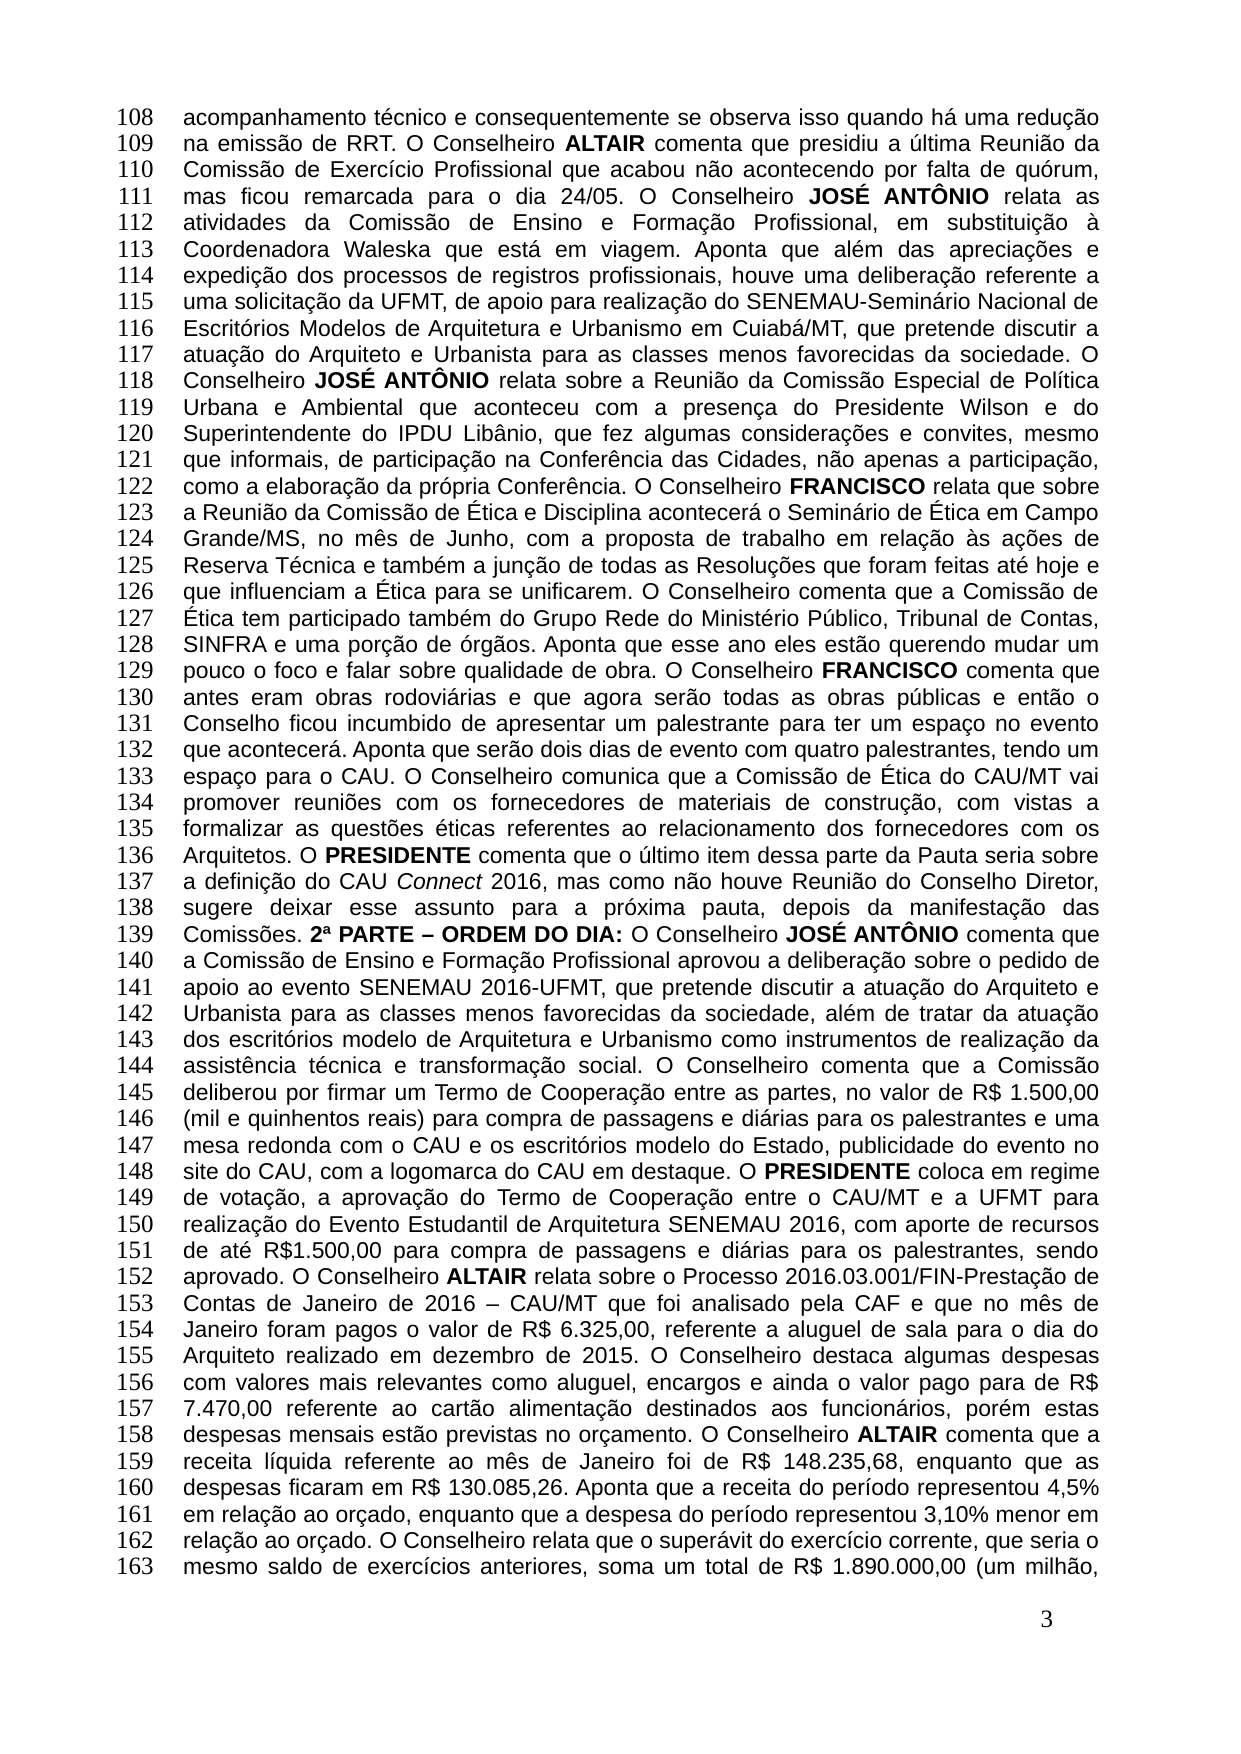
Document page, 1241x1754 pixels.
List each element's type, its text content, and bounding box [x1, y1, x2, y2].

text acompanhamento técnico e consequentemente se observa isso quando há uma redução na emissão de RRT. O Conselheiro ALTAIR comenta que presidiu a última Reunião da Comissão de Exercício Profissional que acabou não acontecendo por falta de quórum, mas ficou remarcada para o dia 24/05. O Conselheiro JOSÉ ANTÔNIO relata as atividades da Comissão de Ensino e Formação Profissional, em substituição à Coordenadora Waleska que está em viagem. Aponta que além das apreciações e expedição dos processos de registros profissionais, houve uma deliberação referente a uma solicitação da UFMT, de apoio para realização do SENEMAU-Seminário Nacional de Escritórios Modelos de Arquitetura e Urbanismo em Cuiabá/MT, que pretende discutir a atuação do Arquiteto e Urbanista para as classes menos favorecidas da sociedade. O Conselheiro JOSÉ ANTÔNIO relata sobre a Reunião da Comissão Especial de Política Urbana e Ambiental que aconteceu com a presença do Presidente Wilson e do Superintendente do IPDU Libânio, que fez algumas considerações e convites, mesmo que informais, de participação na Conferência das Cidades, não apenas a participação, como a elaboração da própria Conferência. O Conselheiro FRANCISCO relata que sobre a Reunião da Comissão de Ética e Disciplina acontecerá o Seminário de Ética em Campo Grande/MS, no mês de Junho, com a proposta de trabalho em relação às ações de Reserva Técnica e também a junção de todas as Resoluções que foram feitas até hoje e que influenciam a Ética para se unificarem. O Conselheiro comenta que a Comissão de Ética tem participado também do Grupo Rede do Ministério Público, Tribunal de Contas, SINFRA e uma porção de órgãos. Aponta que esse ano eles estão querendo mudar um pouco o foco e falar sobre qualidade de obra. O Conselheiro FRANCISCO comenta que antes eram obras rodoviárias e que agora serão todas as obras públicas e então o Conselho ficou incumbido de apresentar um palestrante para ter um espaço no evento que acontecerá. Aponta que serão dois dias de evento com quatro palestrantes, tendo um espaço para o CAU. O Conselheiro comunica que a Comissão de Ética do CAU/MT vai promover reuniões com os fornecedores de materiais de construção, com vistas a formalizar as questões éticas referentes ao relacionamento dos fornecedores com os Arquitetos. O PRESIDENTE comenta que o último item dessa parte da Pauta seria sobre a definição do CAU Connect 2016, mas como não houve Reunião do Conselho Diretor, sugere deixar esse assunto para a próxima pauta, depois da manifestação das Comissões. 2ª PARTE – ORDEM DO DIA: O Conselheiro JOSÉ ANTÔNIO comenta que a Comissão de Ensino e Formação Profissional aprovou a deliberação sobre o pedido de apoio ao evento SENEMAU 2016-UFMT, que pretende discutir a atuação do Arquiteto e Urbanista para as classes menos favorecidas da sociedade, além de tratar da atuação dos escritórios modelo de Arquitetura e Urbanismo como instrumentos de realização da assistência técnica e transformação social. O Conselheiro comenta que a Comissão deliberou por firmar um Termo de Cooperação entre as partes, no valor de R$ 1.500,00 (mil e quinhentos reais) para compra de passagens e diárias para os palestrantes e uma mesa redonda com o CAU e os escritórios modelo do Estado, publicidade do evento no site do CAU, com a logomarca do CAU em destaque. O PRESIDENTE coloca em regime de votação, a aprovação do Termo de Cooperação entre o CAU/MT e a UFMT para realização do Evento Estudantil de Arquitetura SENEMAU 2016, com aporte de recursos de até R$1.500,00 para compra de passagens e diárias para os palestrantes, sendo aprovado. O Conselheiro ALTAIR relata sobre o Processo 2016.03.001/FIN-Prestação de Contas de Janeiro de 2016 – CAU/MT que foi analisado pela CAF e que no mês de Janeiro foram pagos o valor de R$ 6.325,00, referente a aluguel de sala para o dia do Arquiteto realizado em dezembro de 2015. O Conselheiro destaca algumas despesas com valores mais relevantes como aluguel, encargos e ainda o valor pago para de R$ 7.470,00 referente ao cartão alimentação destinados aos funcionários, porém estas despesas mensais estão previstas no orçamento. O Conselheiro ALTAIR comenta que a receita líquida referente ao mês de Janeiro foi de R$ 148.235,68, enquanto que as despesas ficaram em R$ 130.085,26. Aponta que a receita do período representou 4,5% em relação ao orçado, enquanto que a despesa do período representou 3,10% menor em relação ao orçado. O Conselheiro relata que o superávit do exercício corrente, que seria o mesmo saldo de exercícios anteriores, soma um total de R$ 1.890.000,00 (um milhão, [183, 104, 1100, 1579]
